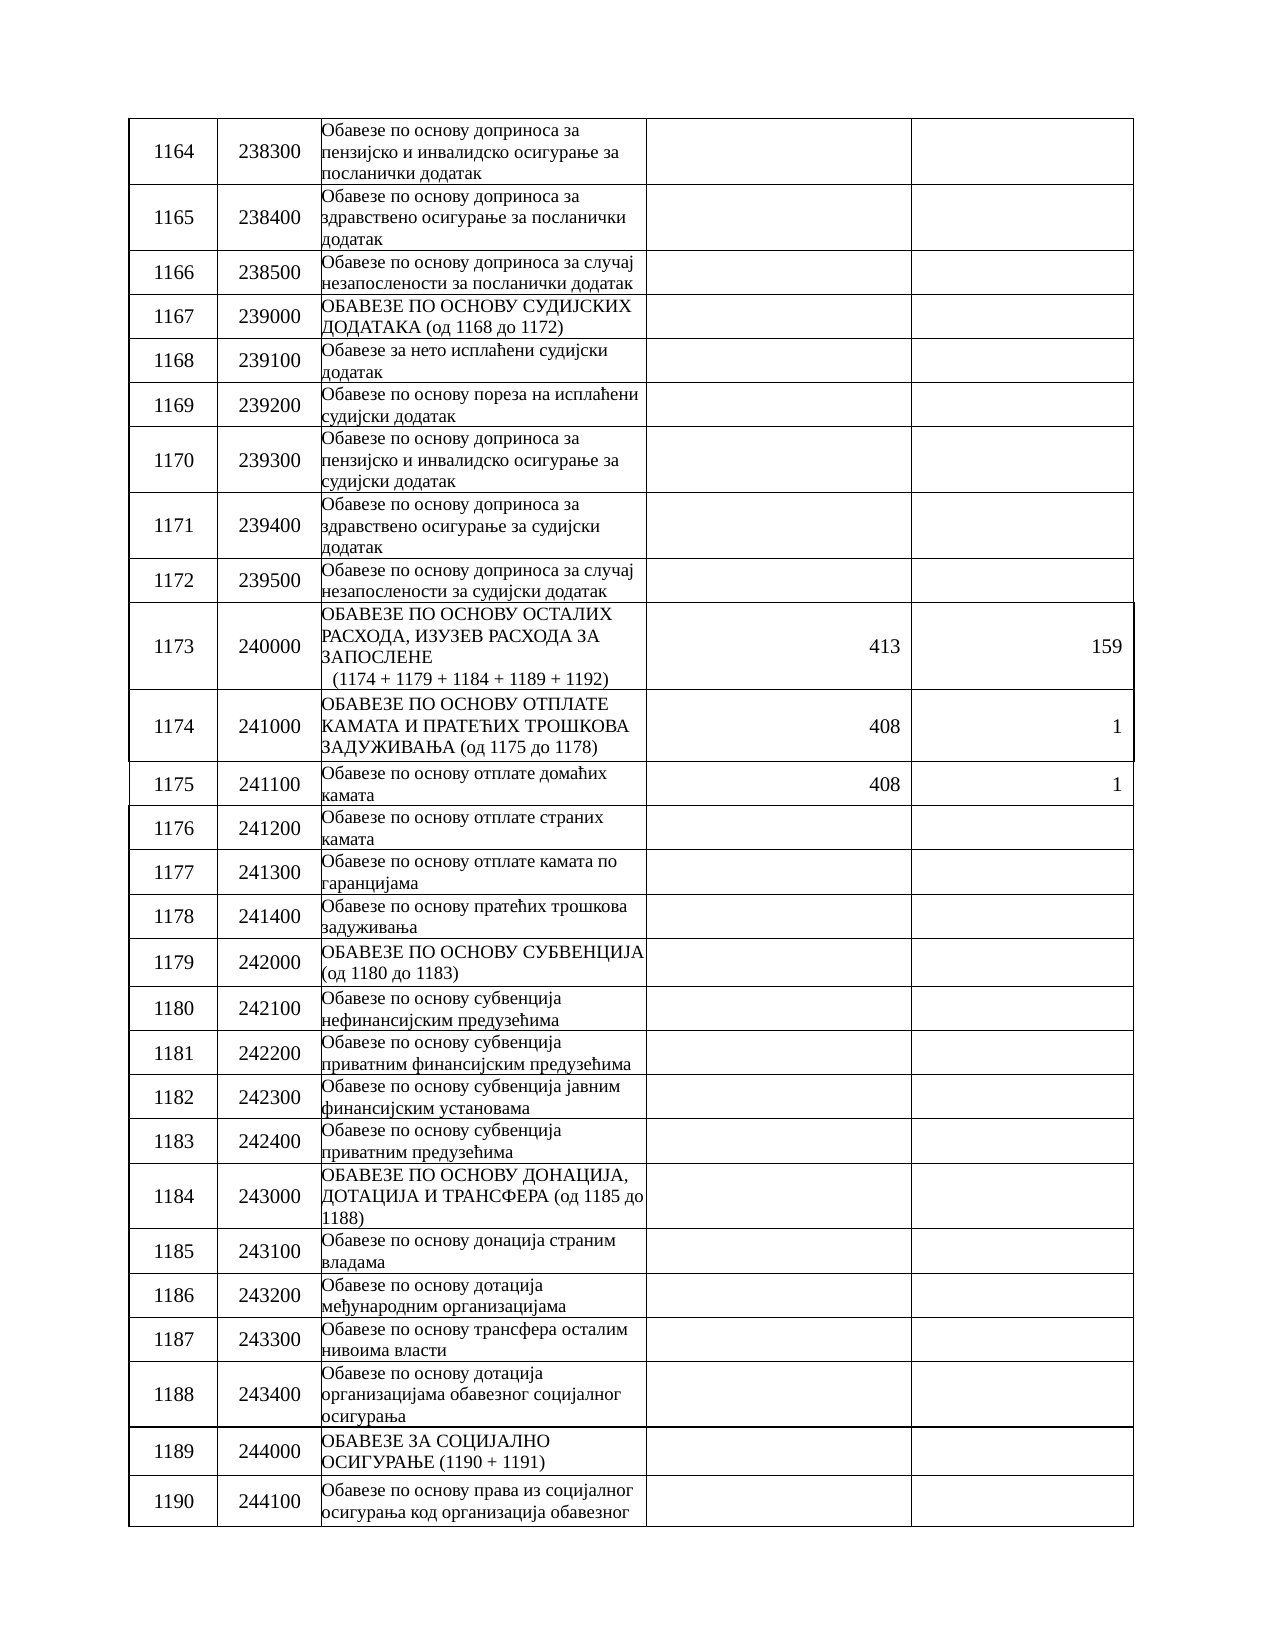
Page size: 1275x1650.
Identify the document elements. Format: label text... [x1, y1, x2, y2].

table_cell ОБАВЕЗЕ ПО ОСНОВУ СУБВЕНЦИЈА (од 1180 до 1183) [322, 939, 646, 986]
table_cell 1165 [130, 185, 217, 249]
table_cell 0 [912, 1362, 1133, 1426]
table_cell Обавезе по основу субвенција нефинансијским предузећима [322, 987, 646, 1030]
table_cell 0 [647, 895, 911, 938]
table_cell 1169 [130, 383, 217, 426]
table_cell 239500 [218, 559, 321, 602]
table_cell 1183 [130, 1119, 217, 1162]
table_cell ОБАВЕЗЕ ПО ОСНОВУ ДОНАЦИЈА, ДОТАЦИЈА И ТРАНСФЕРА (од 1185 до 1188) [322, 1164, 646, 1228]
table_cell 239000 [218, 295, 321, 338]
table_cell 0 [912, 1031, 1133, 1074]
table_cell 239200 [218, 383, 321, 426]
table_cell 0 [912, 383, 1133, 426]
table_cell 0 [912, 1428, 1133, 1474]
table_cell Обавезе по основу субвенција јавним финансијским установама [322, 1075, 646, 1118]
table_cell 0 [647, 1119, 911, 1162]
table_cell 0 [647, 119, 911, 184]
table_cell 408 [647, 762, 911, 805]
table_cell 0 [647, 383, 911, 426]
table_cell 242000 [218, 939, 321, 986]
table_cell 0 [912, 295, 1133, 338]
table_cell 239100 [218, 339, 321, 382]
table_cell 0 [912, 427, 1133, 492]
table_cell 0 [912, 251, 1133, 294]
table_cell 239400 [218, 493, 321, 558]
table_cell 239300 [218, 427, 321, 492]
table_cell 0 [647, 1031, 911, 1074]
table_cell Обавезе по основу права из социјалног осигурања код организација обавезног [322, 1476, 646, 1526]
table_cell 243000 [218, 1164, 321, 1228]
table_cell 244100 [218, 1476, 321, 1526]
table_cell Обавезе по основу дотација међународним организацијама [322, 1274, 646, 1317]
table_cell Обавезе по основу отплате домаћих камата [322, 762, 646, 805]
table_cell 1180 [130, 987, 217, 1030]
table_cell 241000 [218, 690, 321, 761]
table_cell 159 [912, 603, 1133, 689]
table_cell 238400 [218, 185, 321, 249]
table_cell 241200 [218, 806, 321, 849]
table_cell 1188 [130, 1362, 217, 1426]
table_cell 1176 [130, 806, 217, 849]
table_cell 1186 [130, 1274, 217, 1317]
table_cell 1171 [130, 493, 217, 558]
table_cell ОБАВЕЗЕ ПО ОСНОВУ СУДИЈСКИХ ДОДАТАКА (од 1168 до 1172) [322, 295, 646, 338]
table_cell Обавезе по основу субвенција приватним финансијским предузећима [322, 1031, 646, 1074]
table_cell 0 [912, 939, 1133, 986]
table_cell 243100 [218, 1229, 321, 1272]
table_cell 1170 [130, 427, 217, 492]
table_cell 243300 [218, 1318, 321, 1361]
table_cell 238300 [218, 119, 321, 184]
table_cell Обавезе за нето исплаћени судијски додатак [322, 339, 646, 382]
table_cell 408 [647, 690, 911, 761]
table_cell 1173 [130, 603, 217, 689]
table_cell 0 [912, 1164, 1133, 1228]
table_cell 1178 [130, 895, 217, 938]
table_cell 1189 [130, 1428, 217, 1474]
table_cell 1181 [130, 1031, 217, 1074]
table_cell 0 [647, 1362, 911, 1426]
table_cell 241400 [218, 895, 321, 938]
table_cell 0 [647, 806, 911, 849]
table_cell 1166 [130, 251, 217, 294]
table_cell 0 [912, 987, 1133, 1030]
table_cell 1179 [130, 939, 217, 986]
table_cell 1184 [130, 1164, 217, 1228]
table_cell 0 [912, 1229, 1133, 1272]
table_cell Обавезе по основу доприноса за пензијско и инвалидско осигурање за судијски додатак [322, 427, 646, 492]
table_cell ОБАВЕЗЕ ПО ОСНОВУ ОТПЛАТЕ КАМАТА И ПРАТЕЋИХ ТРОШКОВА ЗАДУЖИВАЊА (од 1175 до 1178) [322, 690, 646, 761]
table_cell 1 [912, 690, 1133, 761]
table_cell 0 [912, 1476, 1133, 1526]
table_cell Обавезе по основу доприноса за здравствено осигурање за судијски додатак [322, 493, 646, 558]
table_cell 1182 [130, 1075, 217, 1118]
table_cell Обавезе по основу субвенција приватним предузећима [322, 1119, 646, 1162]
table_cell 0 [647, 850, 911, 893]
table_cell 1 [912, 762, 1133, 805]
table_cell 0 [647, 493, 911, 558]
table_cell ОБАВЕЗЕ ПО ОСНОВУ ОСТАЛИХ РАСХОДА, ИЗУЗЕВ РАСХОДА ЗА ЗАПОСЛЕНЕ (1174 + 1179 + 1184 + 1189 + 1192) [322, 603, 646, 689]
table_cell 1172 [130, 559, 217, 602]
table_cell 0 [912, 1318, 1133, 1361]
table_cell Обавезе по основу доприноса за пензијско и инвалидско осигурање за посланички додатак [322, 119, 646, 184]
table_cell 0 [912, 1119, 1133, 1162]
table_cell Обавезе по основу трансфера осталим нивоима власти [322, 1318, 646, 1361]
table_cell 0 [912, 185, 1133, 249]
table_cell 244000 [218, 1428, 321, 1474]
table_cell 0 [912, 493, 1133, 558]
table_cell 0 [647, 427, 911, 492]
table_cell Обавезе по основу доприноса за случај незапослености за посланички додатак [322, 251, 646, 294]
table_cell 241100 [218, 762, 321, 805]
table_cell Обавезе по основу доприноса за случај незапослености за судијски додатак [322, 559, 646, 602]
table_cell 0 [912, 1075, 1133, 1118]
table_cell 0 [647, 1075, 911, 1118]
table_cell 0 [912, 1274, 1133, 1317]
table_cell 0 [912, 806, 1133, 849]
table_cell 0 [647, 1229, 911, 1272]
table_cell 0 [647, 185, 911, 249]
table_cell 0 [647, 1274, 911, 1317]
table_cell 238500 [218, 251, 321, 294]
table_cell Обавезе по основу пратећих трошкова задуживања [322, 895, 646, 938]
table_cell 0 [647, 1318, 911, 1361]
table_cell 0 [647, 1476, 911, 1526]
table_cell Обавезе по основу пореза на исплаћени судијски додатак [322, 383, 646, 426]
table_cell 0 [647, 295, 911, 338]
table_cell 241300 [218, 850, 321, 893]
table_cell 0 [912, 850, 1133, 893]
table_cell 0 [647, 1164, 911, 1228]
table_cell 240000 [218, 603, 321, 689]
table_cell 413 [647, 603, 911, 689]
table_cell Обавезе по основу доприноса за здравствено осигурање за посланички додатак [322, 185, 646, 249]
table_cell 1185 [130, 1229, 217, 1272]
table_cell 242400 [218, 1119, 321, 1162]
table_cell 1177 [130, 850, 217, 893]
table_cell 1187 [130, 1318, 217, 1361]
table_cell 0 [647, 939, 911, 986]
table_cell Обавезе по основу отплате страних камата [322, 806, 646, 849]
table_cell 0 [647, 987, 911, 1030]
table_cell 1167 [130, 295, 217, 338]
table_cell 0 [647, 251, 911, 294]
table_cell 242200 [218, 1031, 321, 1074]
table_cell 0 [912, 895, 1133, 938]
table_cell 243200 [218, 1274, 321, 1317]
table_cell Обавезе по основу донација страним владама [322, 1229, 646, 1272]
table_cell 242300 [218, 1075, 321, 1118]
table_cell 242100 [218, 987, 321, 1030]
table_cell 0 [647, 339, 911, 382]
table_cell ОБАВЕЗЕ ЗА СОЦИЈАЛНО ОСИГУРАЊЕ (1190 + 1191) [322, 1428, 646, 1474]
table_cell 0 [912, 119, 1133, 184]
table_cell Обавезе по основу дотација организацијама обавезног социјалног осигурања [322, 1362, 646, 1426]
table_cell 1175 [130, 762, 217, 805]
table_cell 0 [912, 559, 1133, 602]
table_cell Обавезе по основу отплате камата по гаранцијама [322, 850, 646, 893]
table_cell 0 [912, 339, 1133, 382]
table_cell 1164 [130, 119, 217, 184]
table_cell 0 [647, 559, 911, 602]
table_cell 1168 [130, 339, 217, 382]
table_cell 1174 [130, 690, 217, 761]
table_cell 243400 [218, 1362, 321, 1426]
table_cell 0 [647, 1428, 911, 1474]
table_cell 1190 [130, 1476, 217, 1526]
